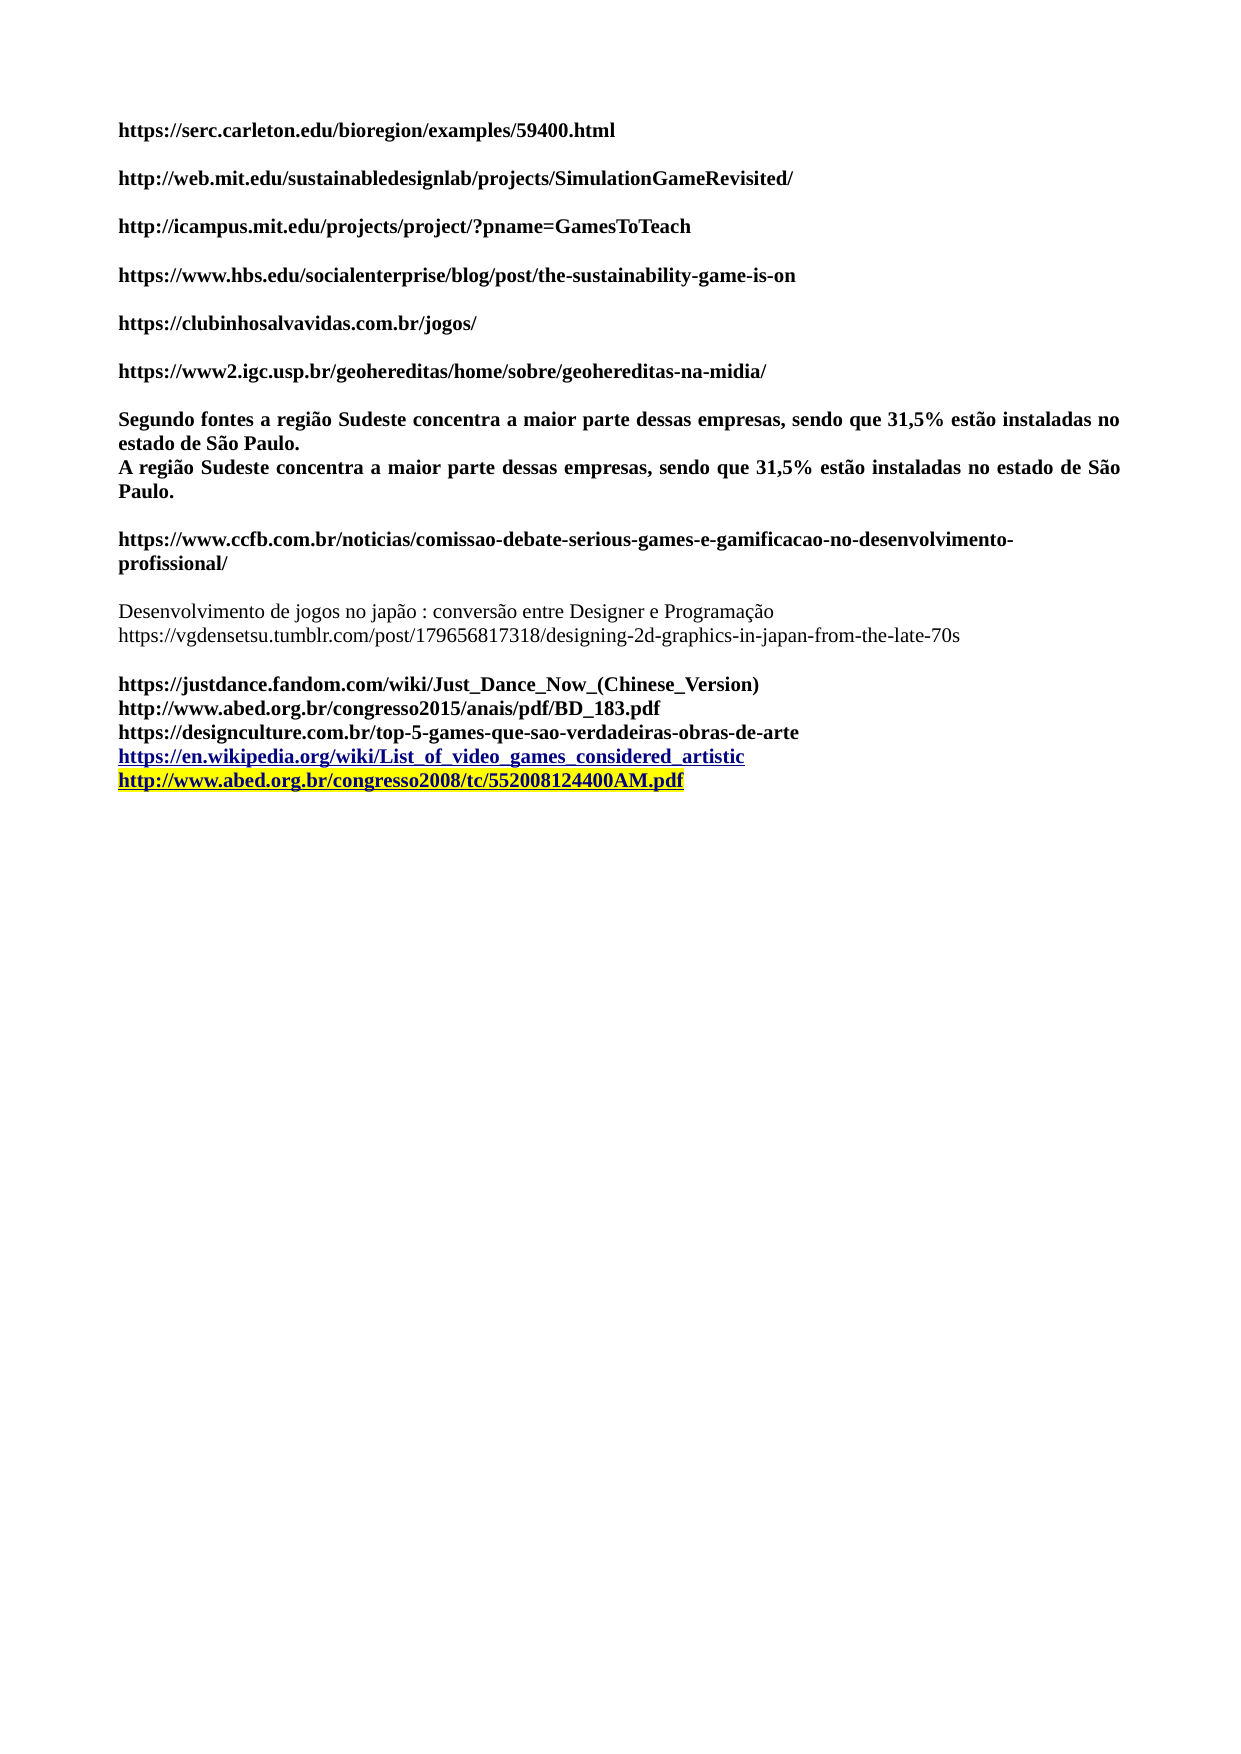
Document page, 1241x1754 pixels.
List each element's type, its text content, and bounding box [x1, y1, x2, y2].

text Desenvolvimento de jogos no japão : conversão entre Designer e Programação [118, 599, 1122, 623]
text A região Sudeste concentra a maior parte dessas empresas, sendo que 31,5% estão instaladas no estado de São Paulo. [118, 455, 1122, 503]
text http://web.mit.edu/sustainabledesignlab/projects/SimulationGameRevisited/ [118, 166, 1122, 190]
text http://www.abed.org.br/congresso2008/tc/552008124400AM.pdf [118, 768, 1122, 792]
text https://www.ccfb.com.br/noticias/comissao-debate-serious-games-e-gamificacao-no-desenvolvimento-profissional/ [118, 527, 1122, 575]
text https://vgdensetsu.tumblr.com/post/179656817318/designing-2d-graphics-in-japan-from-the-late-70s [118, 623, 1122, 647]
text https://clubinhosalvavidas.com.br/jogos/ [118, 311, 1122, 335]
text https://www.hbs.edu/socialenterprise/blog/post/the-sustainability-game-is-on [118, 262, 1122, 287]
text http://www.abed.org.br/congresso2015/anais/pdf/BD_183.pdf [118, 696, 1122, 720]
text https://justdance.fandom.com/wiki/Just_Dance_Now_(Chinese_Version) [118, 672, 1122, 696]
text https://designculture.com.br/top-5-games-que-sao-verdadeiras-obras-de-arte [118, 720, 1122, 744]
text https://www2.igc.usp.br/geohereditas/home/sobre/geohereditas-na-midia/ [118, 359, 1122, 383]
text Segundo fontes a região Sudeste concentra a maior parte dessas empresas, sendo que 31,5% estão instaladas no estado de São Paulo. [118, 407, 1122, 455]
text https://serc.carleton.edu/bioregion/examples/59400.html [118, 118, 1122, 142]
text https://en.wikipedia.org/wiki/List_of_video_games_considered_artistic [118, 744, 1122, 768]
text http://icampus.mit.edu/projects/project/?pname=GamesToTeach [118, 214, 1122, 238]
